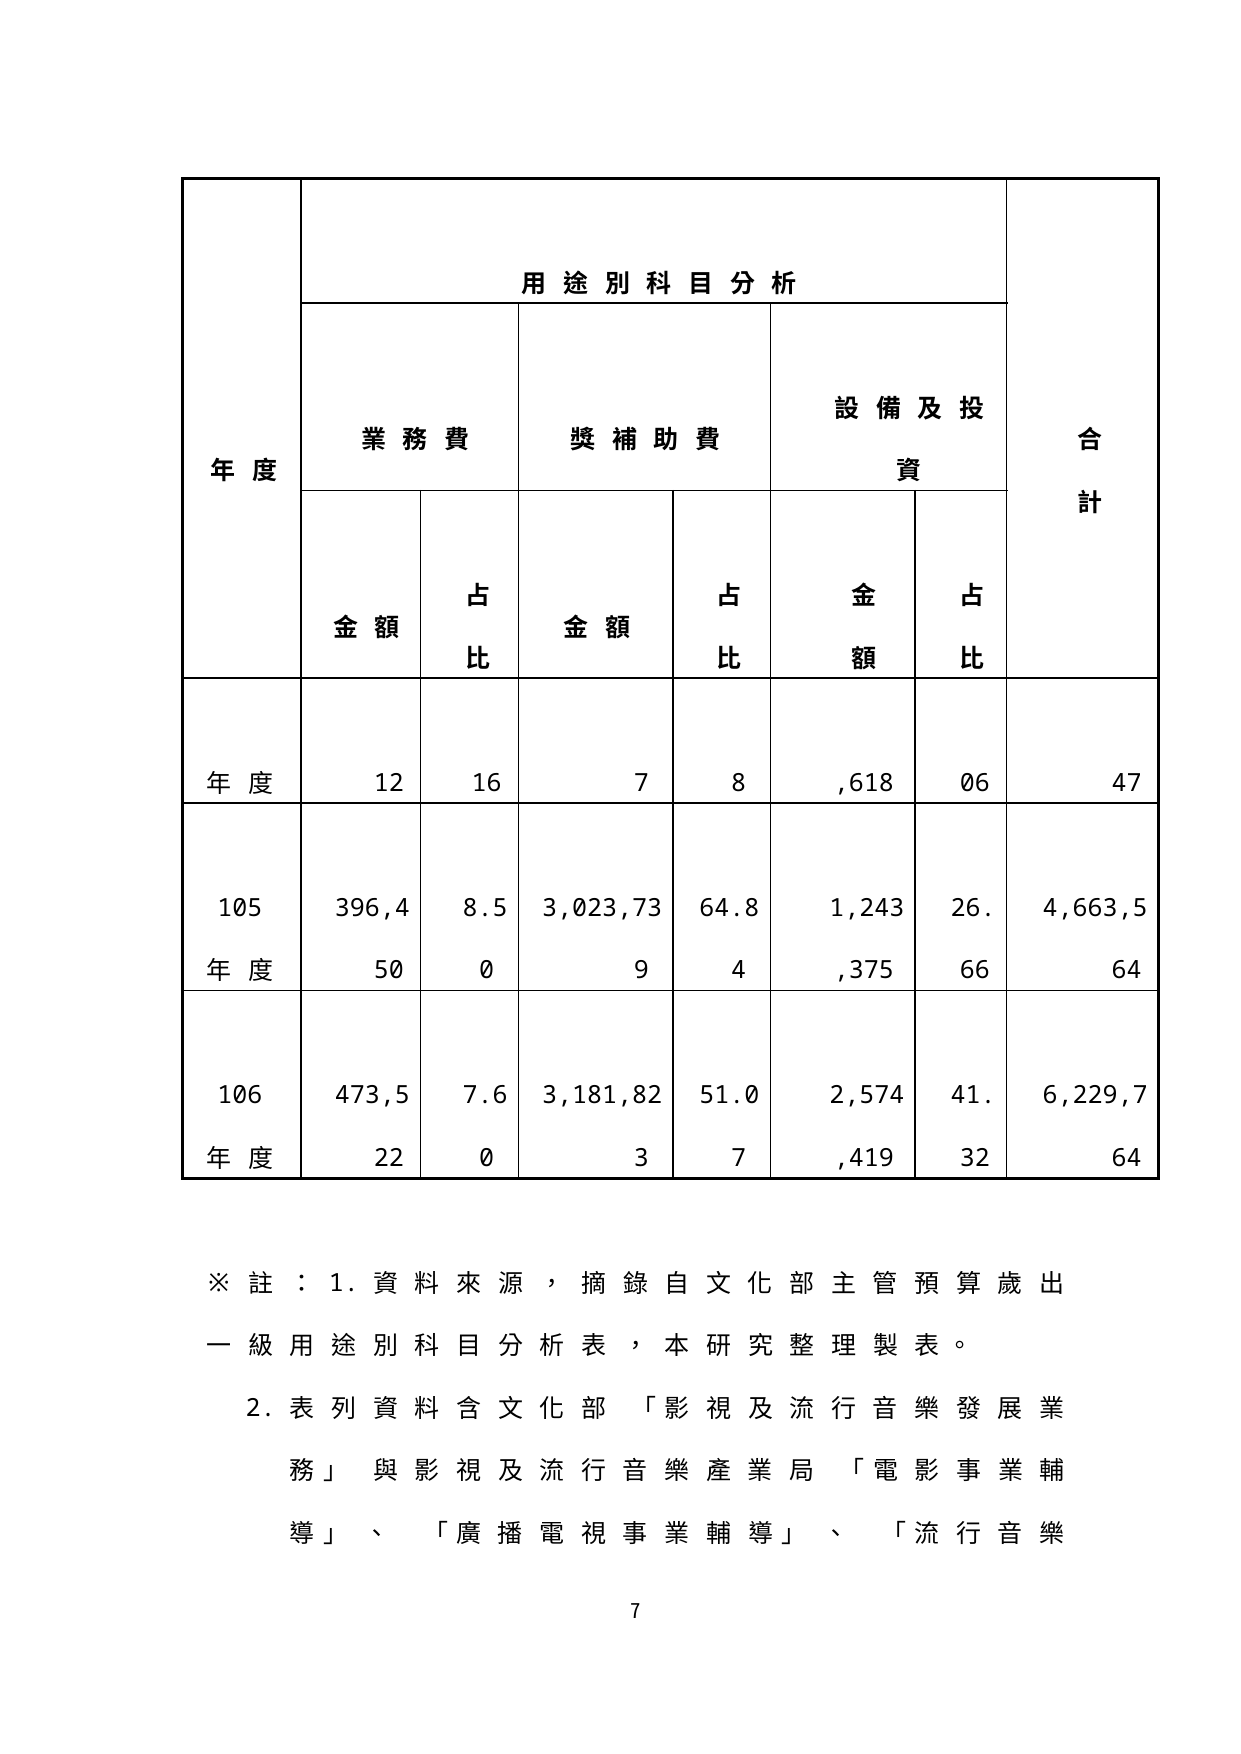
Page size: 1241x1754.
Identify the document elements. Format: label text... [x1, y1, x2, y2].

table_cell 7 [519, 679, 672, 802]
table_cell 年度 [184, 679, 300, 802]
table_cell 6,229,764 [1007, 991, 1157, 1177]
table_cell 設備及投資 [771, 304, 1006, 490]
table_cell 占比 [916, 491, 1006, 677]
table_cell 51.07 [674, 991, 770, 1177]
table_cell 105年度 [184, 804, 300, 990]
table_cell 16 [421, 679, 518, 802]
table_cell 2,574,419 [771, 991, 914, 1177]
table_header 用途別科目分析 [302, 180, 1006, 302]
table_cell 8.50 [421, 804, 518, 990]
table_cell 396,450 [302, 804, 420, 990]
table_cell 占比 [674, 491, 770, 677]
table_cell 金額 [519, 491, 672, 677]
table_cell 獎補助費 [519, 304, 770, 490]
table_cell 26.66 [916, 804, 1006, 990]
table_cell 3,181,823 [519, 991, 672, 1177]
table_cell 8 [674, 679, 770, 802]
table_cell 47 [1007, 679, 1157, 802]
table_header 年度 [184, 180, 300, 677]
table_cell 106年度 [184, 991, 300, 1177]
table_cell 4,663,564 [1007, 804, 1157, 990]
table_cell 64.84 [674, 804, 770, 990]
text 2.表列資料含文化部「影視及流行音樂發展業務」與影視及流行音樂產業局「電影事業輔導」、「廣播電視事業輔導」、「流行音樂 [236, 1365, 1104, 1552]
table_cell 3,023,739 [519, 804, 672, 990]
table_cell 1,243,375 [771, 804, 914, 990]
table_cell 06 [916, 679, 1006, 802]
table_cell 占比 [421, 491, 518, 677]
table_cell 金額 [302, 491, 420, 677]
table_cell 41.32 [916, 991, 1006, 1177]
table_cell ,618 [771, 679, 914, 802]
table_cell 473,522 [302, 991, 420, 1177]
table_cell 7.60 [421, 991, 518, 1177]
table_cell 業務費 [302, 304, 518, 490]
table_cell 12 [302, 679, 420, 802]
text ※註：1.資料來源，摘錄自文化部主管預算歲出一級用途別科目分析表，本研究整理製表。 [172, 1240, 1104, 1365]
table_cell 金額 [771, 491, 914, 677]
table_header 合 計 [1007, 180, 1157, 677]
